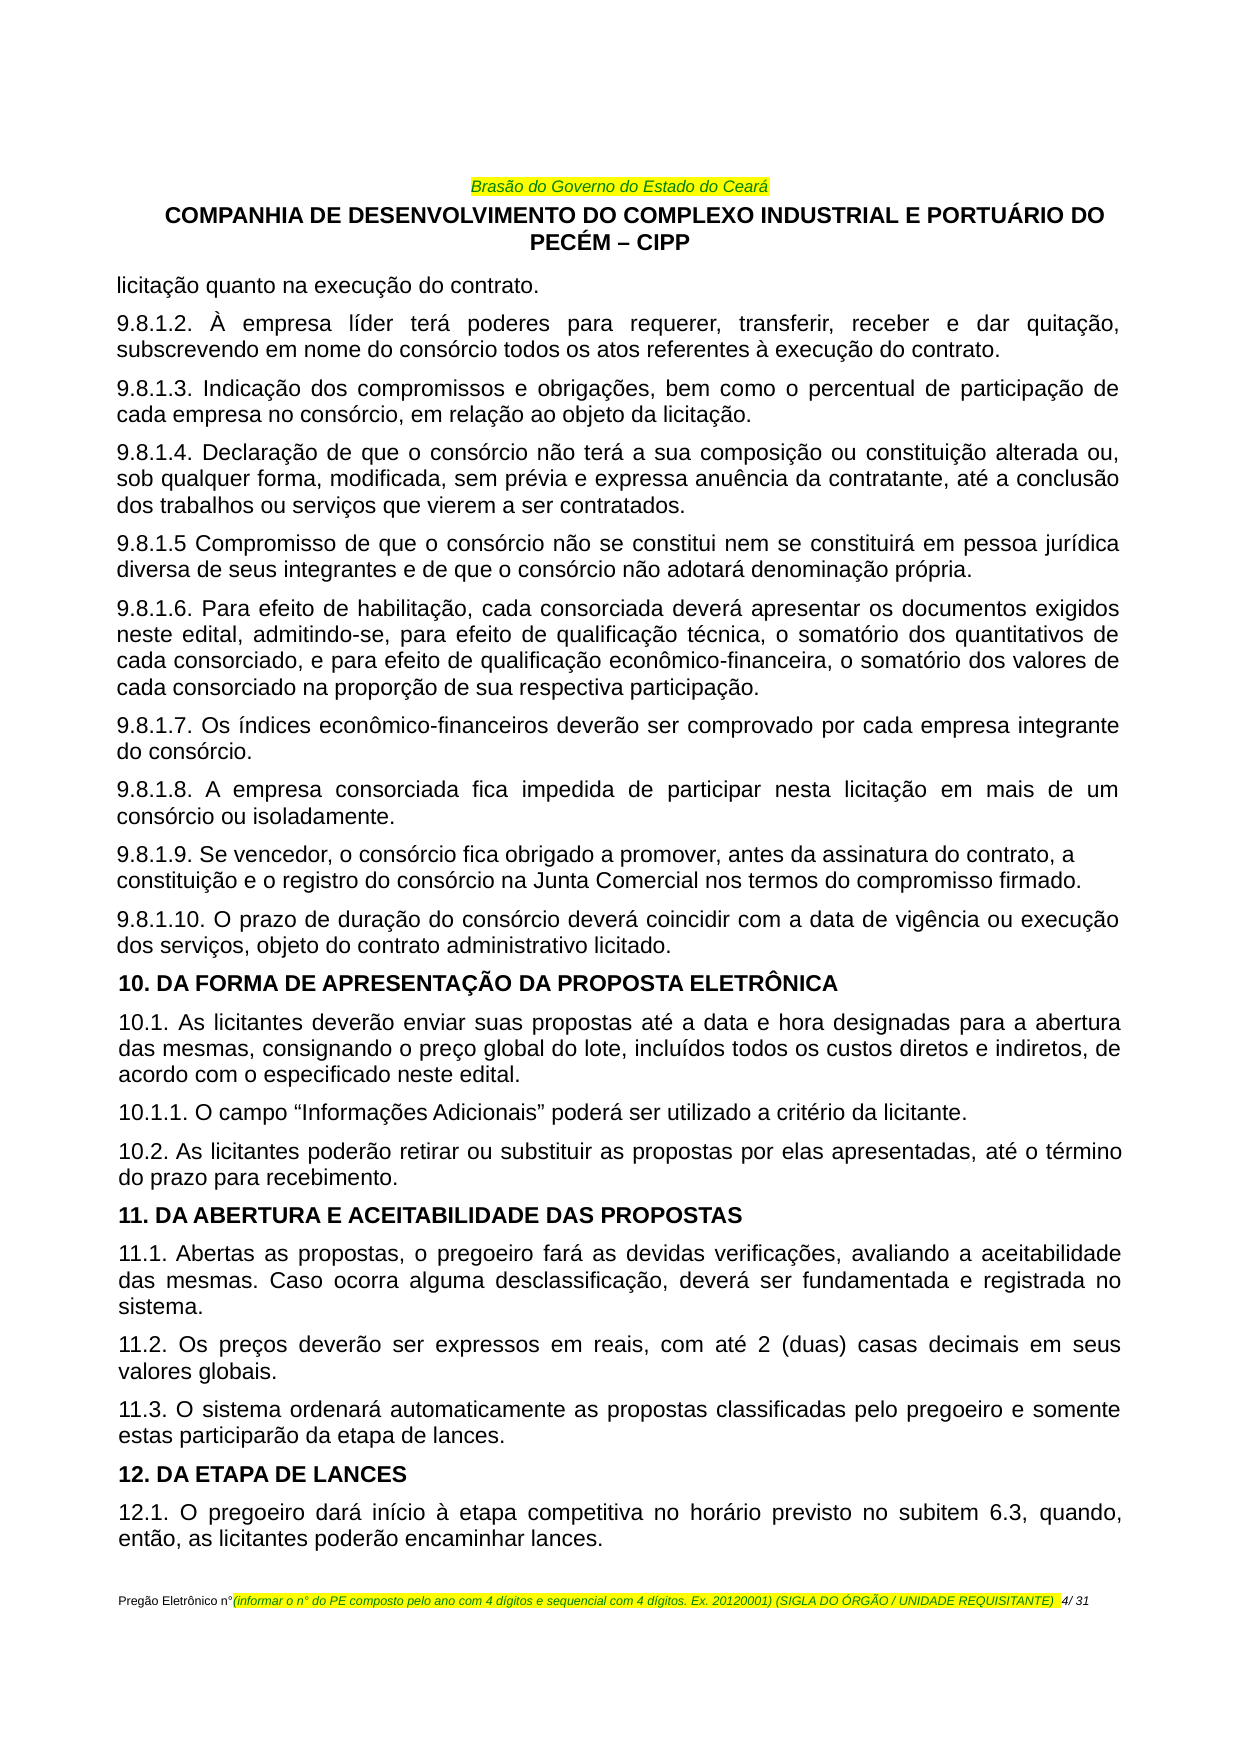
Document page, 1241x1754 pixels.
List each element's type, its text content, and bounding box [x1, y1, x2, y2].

text 11.3. O sistema ordenará automaticamente as propostas classificadas pelo pregoeiro e somente estas participarão da etapa de lances. [118, 1396, 1122, 1449]
text 9.8.1.3. Indicação dos compromissos e obrigações, bem como o percentual de participação de cada empresa no consórcio, em relação ao objeto da licitação. [116, 374, 1120, 427]
text 9.8.1.9. Se vencedor, o consórcio fica obrigado a promover, antes da assinatura do contrato, a constituição e o registro do consórcio na Junta Comercial nos termos do compromisso firmado. [116, 841, 1120, 894]
text 9.8.1.7. Os índices econômico-financeiros deverão ser comprovado por cada empresa integrante do consórcio. [116, 712, 1120, 764]
text 9.8.1.5 Compromisso de que o consórcio não se constitui nem se constituirá em pessoa jurídica diversa de seus integrantes e de que o consórcio não adotará denominação própria. [116, 530, 1120, 583]
text 10.1.1. O campo “Informações Adicionais” poderá ser utilizado a critério da licitante. [118, 1099, 1122, 1126]
text 12. DA ETAPA DE LANCES [118, 1461, 1122, 1487]
text 10.1. As licitantes deverão enviar suas propostas até a data e hora designadas para a abertura das mesmas, consignando o preço global do lote, incluídos todos os custos diretos e indiretos, de acordo com o especificado neste edital. [118, 1008, 1122, 1087]
text 11. DA ABERTURA E ACEITABILIDADE DAS PROPOSTAS [118, 1202, 1122, 1228]
text 9.8.1.6. Para efeito de habilitação, cada consorciada deverá apresentar os documentos exigidos neste edital, admitindo-se, para efeito de qualificação técnica, o somatório dos quantitativos de cada consorciado, e para efeito de qualificação econômico-financeira, o somatório dos valores de cada consorciado na proporção de sua respectiva participação. [116, 594, 1120, 700]
text 11.1. Abertas as propostas, o pregoeiro fará as devidas verificações, avaliando a aceitabilidade das mesmas. Caso ocorra alguma desclassificação, deverá ser fundamentada e registrada no sistema. [118, 1240, 1122, 1319]
text 10.2. As licitantes poderão retirar ou substituir as propostas por elas apresentadas, até o término do prazo para recebimento. [118, 1138, 1122, 1190]
text licitação quanto na execução do contrato. [118, 272, 1122, 298]
text 11.2. Os preços deverão ser expressos em reais, com até 2 (duas) casas decimais em seus valores globais. [118, 1331, 1122, 1384]
text 9.8.1.10. O prazo de duração do consórcio deverá coincidir com a data de vigência ou execução dos serviços, objeto do contrato administrativo licitado. [116, 906, 1120, 958]
text 9.8.1.4. Declaração de que o consórcio não terá a sua composição ou constituição alterada ou, sob qualquer forma, modificada, sem prévia e expressa anuência da contratante, até a conclusão dos trabalhos ou serviços que vierem a ser contratados. [116, 439, 1120, 518]
text 12.1. O pregoeiro dará início à etapa competitiva no horário previsto no subitem 6.3, quando, então, as licitantes poderão encaminhar lances. [118, 1499, 1122, 1551]
text 9.8.1.2. À empresa líder terá poderes para requerer, transferir, receber e dar quitação, subscrevendo em nome do consórcio todos os atos referentes à execução do contrato. [116, 310, 1120, 363]
text 9.8.1.8. A empresa consorciada fica impedida de participar nesta licitação em mais de um consórcio ou isoladamente. [116, 776, 1120, 829]
text 10. DA FORMA DE APRESENTAÇÃO DA PROPOSTA ELETRÔNICA [118, 970, 1122, 997]
